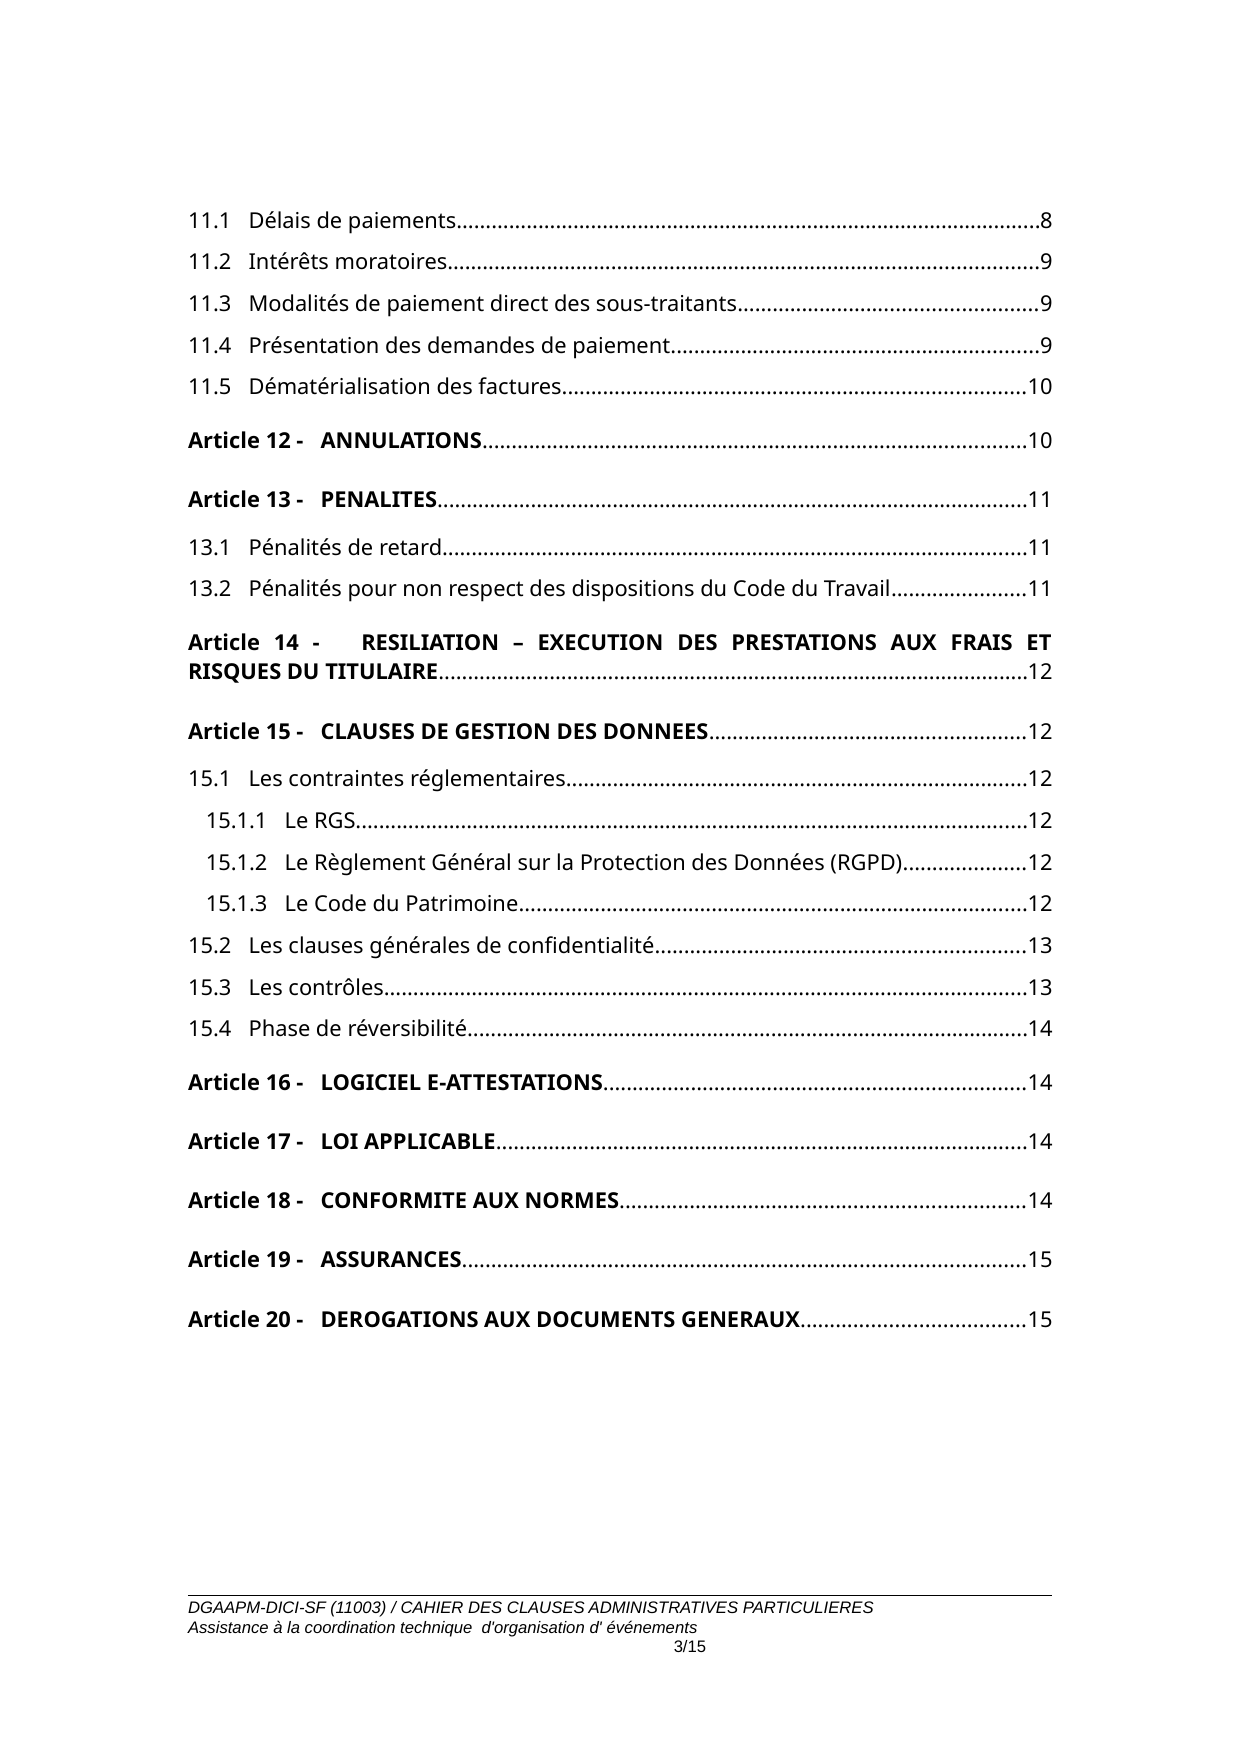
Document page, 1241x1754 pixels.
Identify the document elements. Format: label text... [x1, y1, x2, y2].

text 13.1 Pénalités de retard 11 [188, 531, 1052, 561]
text Article 13 - PENALITES 11 [188, 484, 1052, 514]
text Article 20 - DEROGATIONS AUX DOCUMENTS GENERAUX 15 [188, 1304, 1052, 1333]
text 11.2 Intérêts moratoires 9 [188, 246, 1052, 276]
text 13.2 Pénalités pour non respect des dispositions du Code du Travail 11 [188, 573, 1052, 603]
text Article 15 - CLAUSES DE GESTION DES DONNEES 12 [188, 716, 1052, 745]
text 15.1.1 Le RGS 12 [206, 805, 1052, 834]
text 15.2 Les clauses générales de confidentialité 13 [188, 930, 1052, 959]
text 15.3 Les contrôles 13 [188, 971, 1052, 1001]
text 11.5 Dématérialisation des factures 10 [188, 371, 1052, 401]
text Article 17 - LOI APPLICABLE 14 [188, 1126, 1052, 1156]
text 11.4 Présentation des demandes de paiement 9 [188, 329, 1052, 359]
text Article 14 - RESILIATION – EXECUTION DES PRESTATIONS AUX FRAIS ET RISQUES DU TITULAIRE 12 [188, 627, 1052, 686]
text Article 12 - ANNULATIONS 10 [188, 425, 1052, 454]
text 15.1 Les contraintes réglementaires 12 [188, 763, 1052, 793]
text Article 18 - CONFORMITE AUX NORMES 14 [188, 1185, 1052, 1215]
text 15.1.3 Le Code du Patrimoine 12 [206, 888, 1052, 918]
text 15.1.2 Le Règlement Général sur la Protection des Données (RGPD) 12 [206, 846, 1052, 876]
text Article 19 - ASSURANCES 15 [188, 1244, 1052, 1274]
text 11.1 Délais de paiements 8 [188, 204, 1052, 234]
text 15.4 Phase de réversibilité 14 [188, 1013, 1052, 1043]
text 11.3 Modalités de paiement direct des sous-traitants 9 [188, 288, 1052, 318]
text Article 16 - LOGICIEL E-ATTESTATIONS 14 [188, 1067, 1052, 1096]
